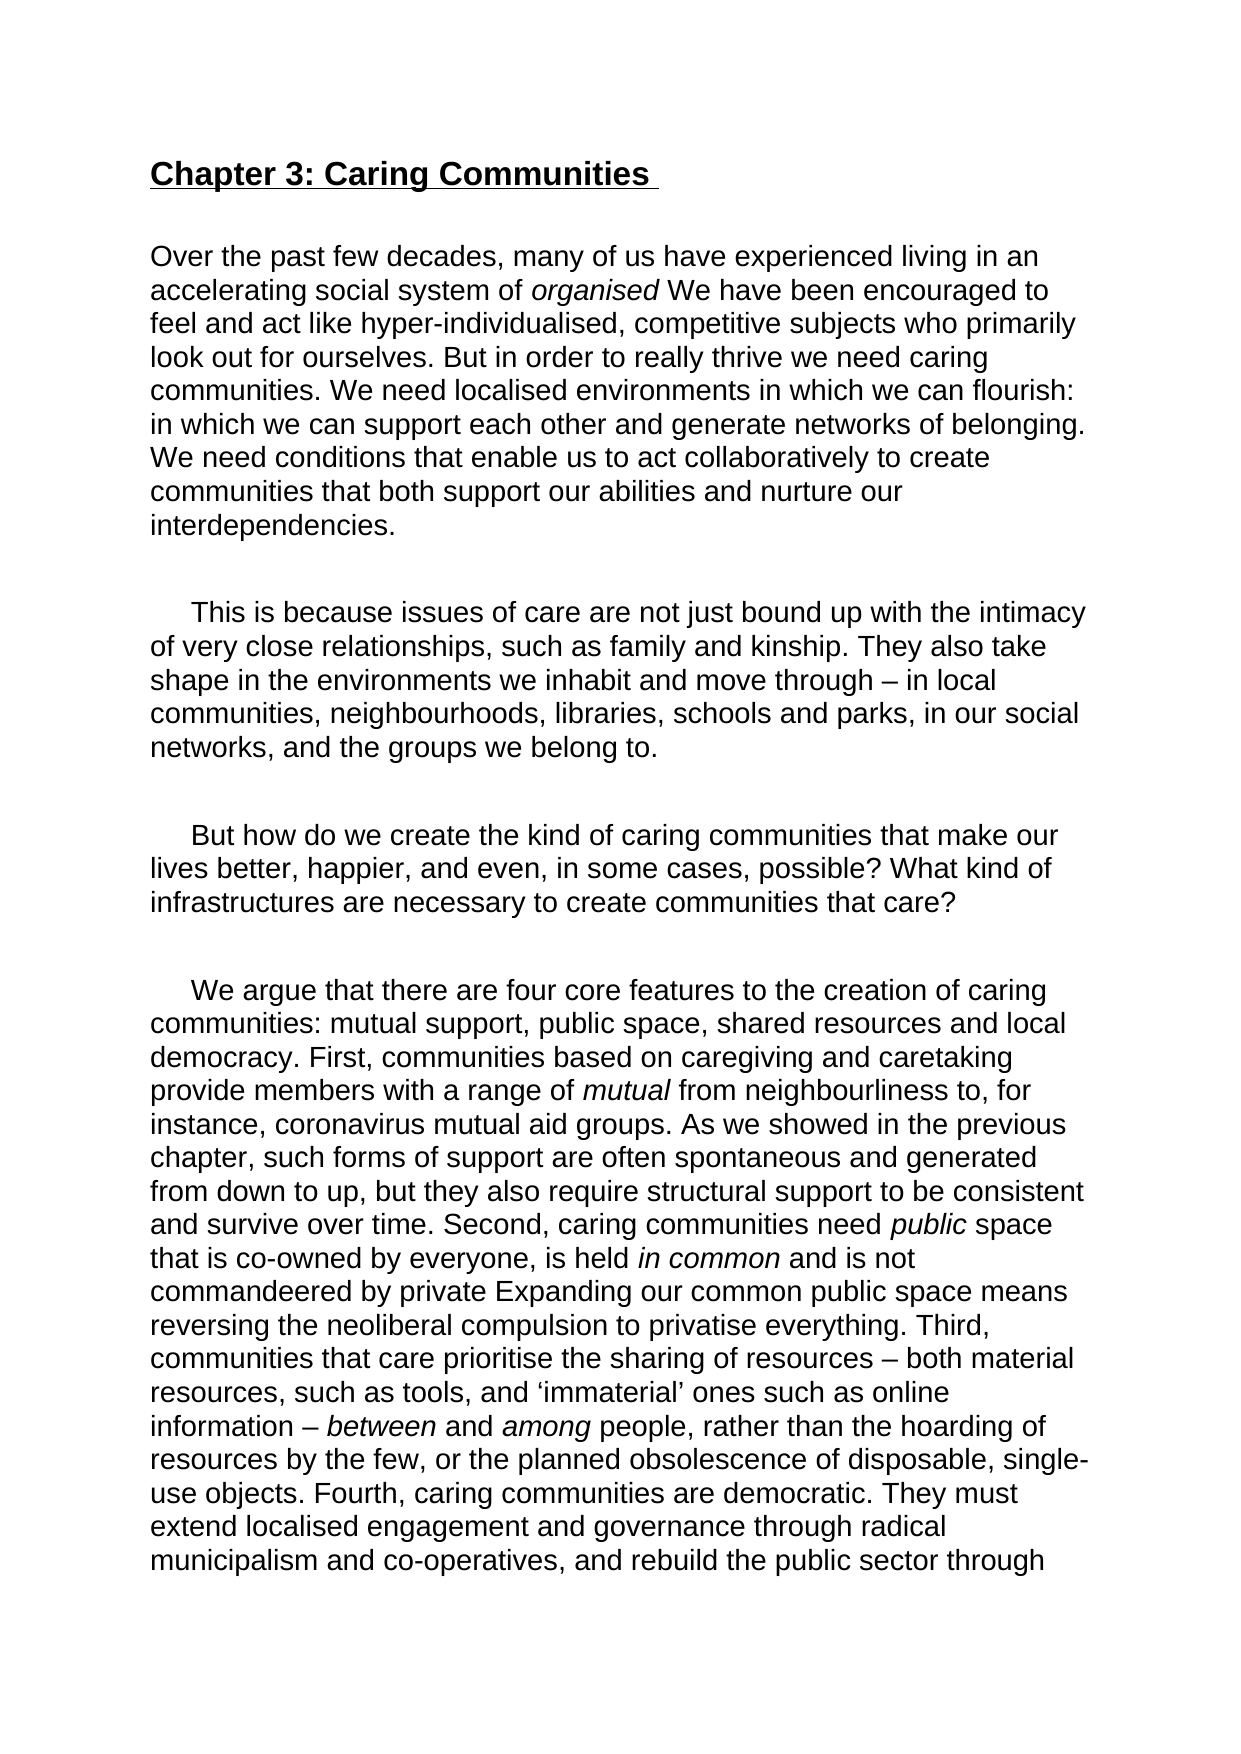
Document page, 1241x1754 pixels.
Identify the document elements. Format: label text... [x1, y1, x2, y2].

text This is because issues of care are not just bound up with the intimacy of very close relationships, such as family and kinship. They also take shape in the environments we inhabit and move through – in local communities, neighbourhoods, libraries, schools and parks, in our social networks, and the groups we belong to. [150, 595, 1090, 763]
text Over the past few decades, many of us have experienced living in an accelerating social system of organised We have been encouraged to feel and act like hyper-individualised, competitive subjects who primarily look out for ourselves. But in order to really thrive we need caring communities. We need localised environments in which we can flourish: in which we can support each other and generate networks of belonging. We need conditions that enable us to act collaboratively to create communities that both support our abilities and nurture our interdependencies. [150, 239, 1090, 541]
text We argue that there are four core features to the creation of caring communities: mutual support, public space, shared resources and local democracy. First, communities based on caregiving and caretaking provide members with a range of mutual from neighbourliness to, for instance, coronavirus mutual aid groups. As we showed in the previous chapter, such forms of support are often spontaneous and generated from down to up, but they also require structural support to be consistent and survive over time. Second, caring communities need public space that is co-owned by everyone, is held in common and is not commandeered by private Expanding our common public space means reversing the neoliberal compulsion to privatise everything. Third, communities that care prioritise the sharing of resources – both material resources, such as tools, and ‘immaterial’ ones such as online information – between and among people, rather than the hoarding of resources by the few, or the planned obsolescence of disposable, single-use objects. Fourth, caring communities are democratic. They must extend localised engagement and governance through radical municipalism and co-operatives, and rebuild the public sector through [150, 972, 1090, 1576]
text But how do we create the kind of caring communities that make our lives better, happier, and even, in some cases, possible? What kind of infrastructures are necessary to create communities that care? [150, 817, 1090, 918]
subtitle Chapter 3: Caring Communities [150, 154, 1090, 193]
